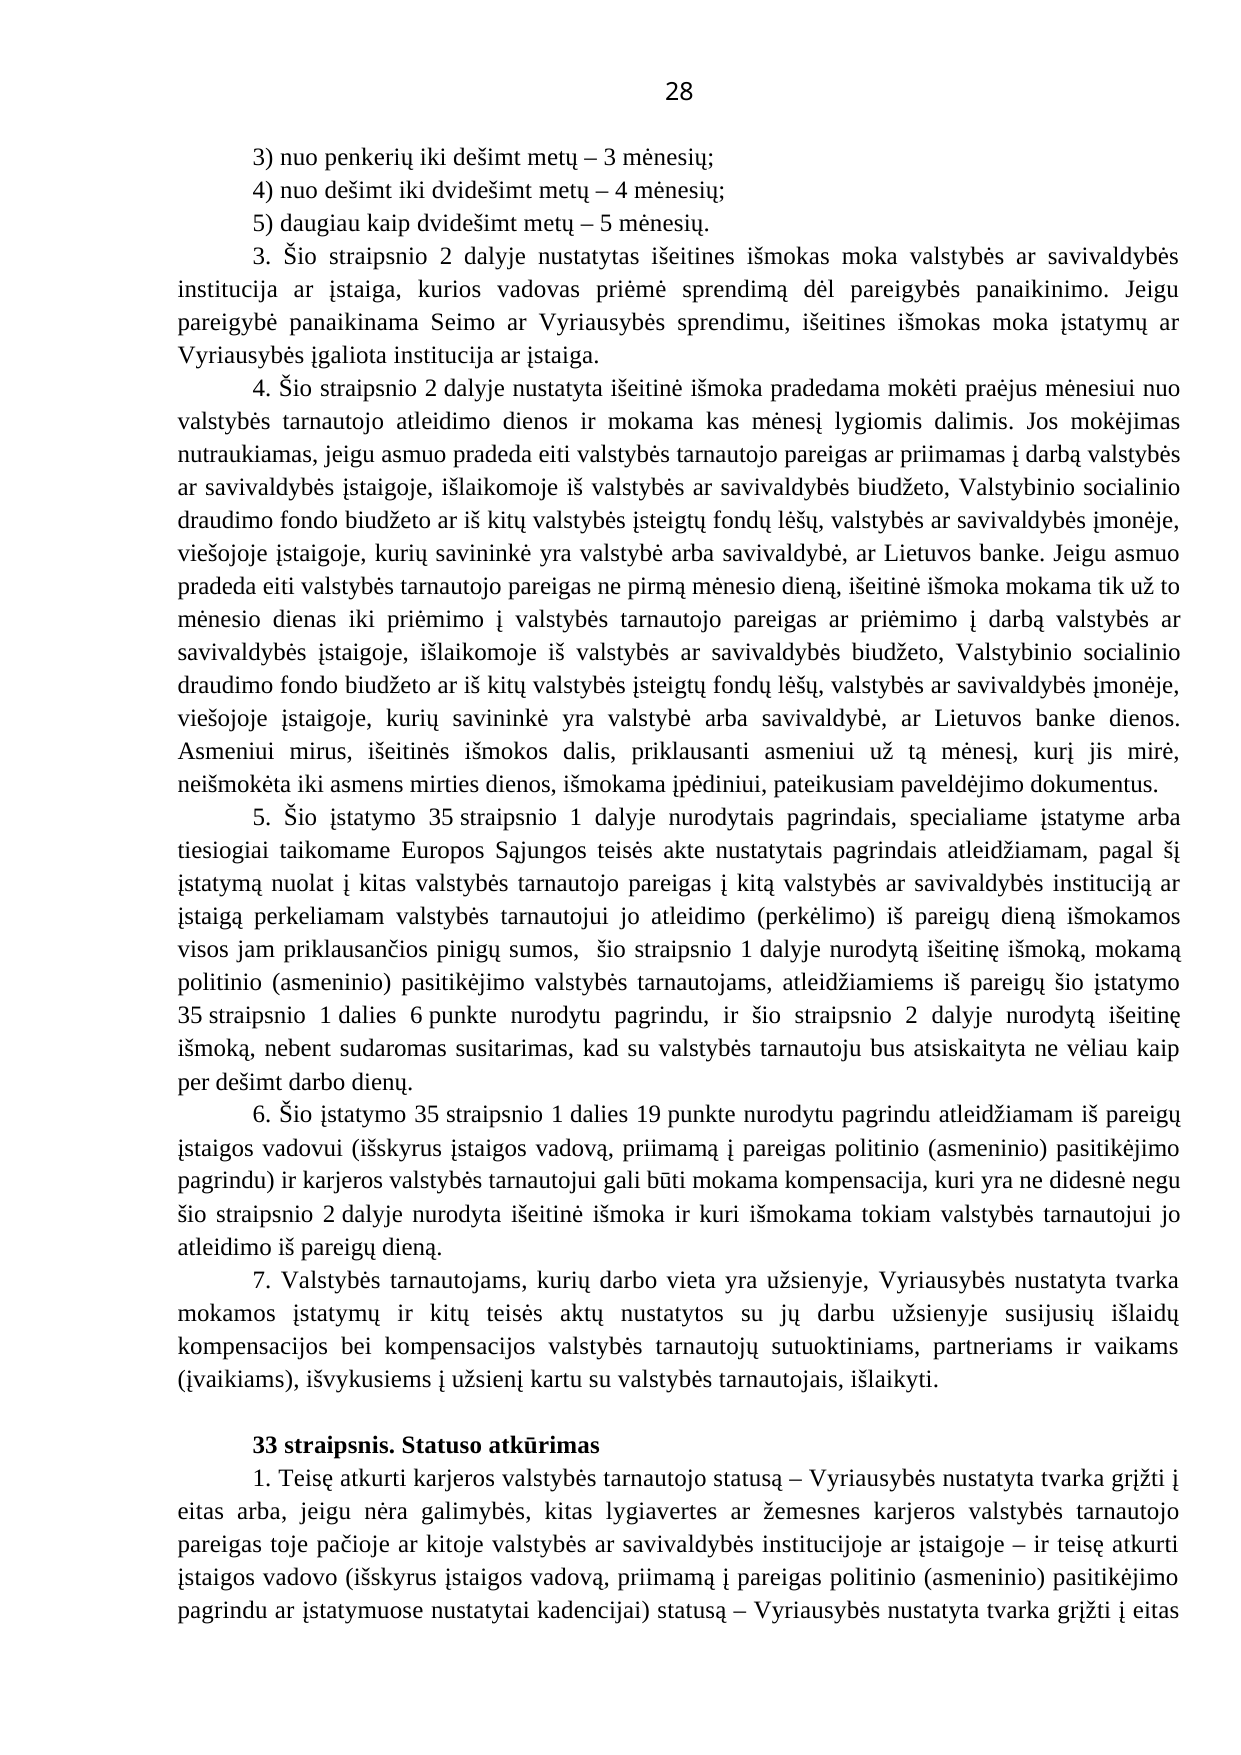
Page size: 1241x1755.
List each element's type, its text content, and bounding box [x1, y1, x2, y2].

text 33 straipsnis. Statuso atkūrimas [177, 1430, 1181, 1458]
text 5) daugiau kaip dvidešimt metų – 5 mėnesių. [177, 208, 1181, 237]
text 4) nuo dešimt iki dvidešimt metų – 4 mėnesių; [177, 175, 1181, 204]
text 6. Šio įstatymo 35 straipsnio 1 dalies 19 punkte nurodytu pagrindu atleidžiamam iš pareigų įstaigos vadovui (išskyrus įstaigos vadovą, priimamą į pareigas politinio (asmeninio) pasitikėjimo pagrindu) ir karjeros valstybės tarnautojui gali būti mokama kompensacija, kuri yra ne didesnė negu šio straipsnio 2 dalyje nurodyta išeitinė išmoka ir kuri išmokama tokiam valstybės tarnautojui jo atleidimo iš pareigų dieną. [177, 1099, 1181, 1260]
text 3. Šio straipsnio 2 dalyje nustatytas išeitines išmokas moka valstybės ar savivaldybės institucija ar įstaiga, kurios vadovas priėmė sprendimą dėl pareigybės panaikinimo. Jeigu pareigybė panaikinama Seimo ar Vyriausybės sprendimu, išeitines išmokas moka įstatymų ar Vyriausybės įgaliota institucija ar įstaiga. [177, 241, 1181, 369]
text 3) nuo penkerių iki dešimt metų – 3 mėnesių; [177, 142, 1181, 171]
text 5. Šio įstatymo 35 straipsnio 1 dalyje nurodytais pagrindais, specialiame įstatyme arba tiesiogiai taikomame Europos Sąjungos teisės akte nustatytais pagrindais atleidžiamam, pagal šį įstatymą nuolat į kitas valstybės tarnautojo pareigas į kitą valstybės ar savivaldybės instituciją ar įstaigą perkeliamam valstybės tarnautojui jo atleidimo (perkėlimo) iš pareigų dieną išmokamos visos jam priklausančios pinigų sumos, šio straipsnio 1 dalyje nurodytą išeitinę išmoką, mokamą politinio (asmeninio) pasitikėjimo valstybės tarnautojams, atleidžiamiems iš pareigų šio įstatymo 35 straipsnio 1 dalies 6 punkte nurodytu pagrindu, ir šio straipsnio 2 dalyje nurodytą išeitinę išmoką, nebent sudaromas susitarimas, kad su valstybės tarnautoju bus atsiskaityta ne vėliau kaip per dešimt darbo dienų. [177, 802, 1181, 1095]
text 1. Teisę atkurti karjeros valstybės tarnautojo statusą – Vyriausybės nustatyta tvarka grįžti į eitas arba, jeigu nėra galimybės, kitas lygiavertes ar žemesnes karjeros valstybės tarnautojo pareigas toje pačioje ar kitoje valstybės ar savivaldybės institucijoje ar įstaigoje – ir teisę atkurti įstaigos vadovo (išskyrus įstaigos vadovą, priimamą į pareigas politinio (asmeninio) pasitikėjimo pagrindu ar įstatymuose nustatytai kadencijai) statusą – Vyriausybės nustatyta tvarka grįžti į eitas [177, 1463, 1181, 1624]
text 7. Valstybės tarnautojams, kurių darbo vieta yra užsienyje, Vyriausybės nustatyta tvarka mokamos įstatymų ir kitų teisės aktų nustatytos su jų darbu užsienyje susijusių išlaidų kompensacijos bei kompensacijos valstybės tarnautojų sutuoktiniams, partneriams ir vaikams (įvaikiams), išvykusiems į užsienį kartu su valstybės tarnautojais, išlaikyti. [177, 1265, 1181, 1392]
text 4. Šio straipsnio 2 dalyje nustatyta išeitinė išmoka pradedama mokėti praėjus mėnesiui nuo valstybės tarnautojo atleidimo dienos ir mokama kas mėnesį lygiomis dalimis. Jos mokėjimas nutraukiamas, jeigu asmuo pradeda eiti valstybės tarnautojo pareigas ar priimamas į darbą valstybės ar savivaldybės įstaigoje, išlaikomoje iš valstybės ar savivaldybės biudžeto, Valstybinio socialinio draudimo fondo biudžeto ar iš kitų valstybės įsteigtų fondų lėšų, valstybės ar savivaldybės įmonėje, viešojoje įstaigoje, kurių savininkė yra valstybė arba savivaldybė, ar Lietuvos banke. Jeigu asmuo pradeda eiti valstybės tarnautojo pareigas ne pirmą mėnesio dieną, išeitinė išmoka mokama tik už to mėnesio dienas iki priėmimo į valstybės tarnautojo pareigas ar priėmimo į darbą valstybės ar savivaldybės įstaigoje, išlaikomoje iš valstybės ar savivaldybės biudžeto, Valstybinio socialinio draudimo fondo biudžeto ar iš kitų valstybės įsteigtų fondų lėšų, valstybės ar savivaldybės įmonėje, viešojoje įstaigoje, kurių savininkė yra valstybė arba savivaldybė, ar Lietuvos banke dienos. Asmeniui mirus, išeitinės išmokos dalis, priklausanti asmeniui už tą mėnesį, kurį jis mirė, neišmokėta iki asmens mirties dienos, išmokama įpėdiniui, pateikusiam paveldėjimo dokumentus. [177, 373, 1181, 798]
